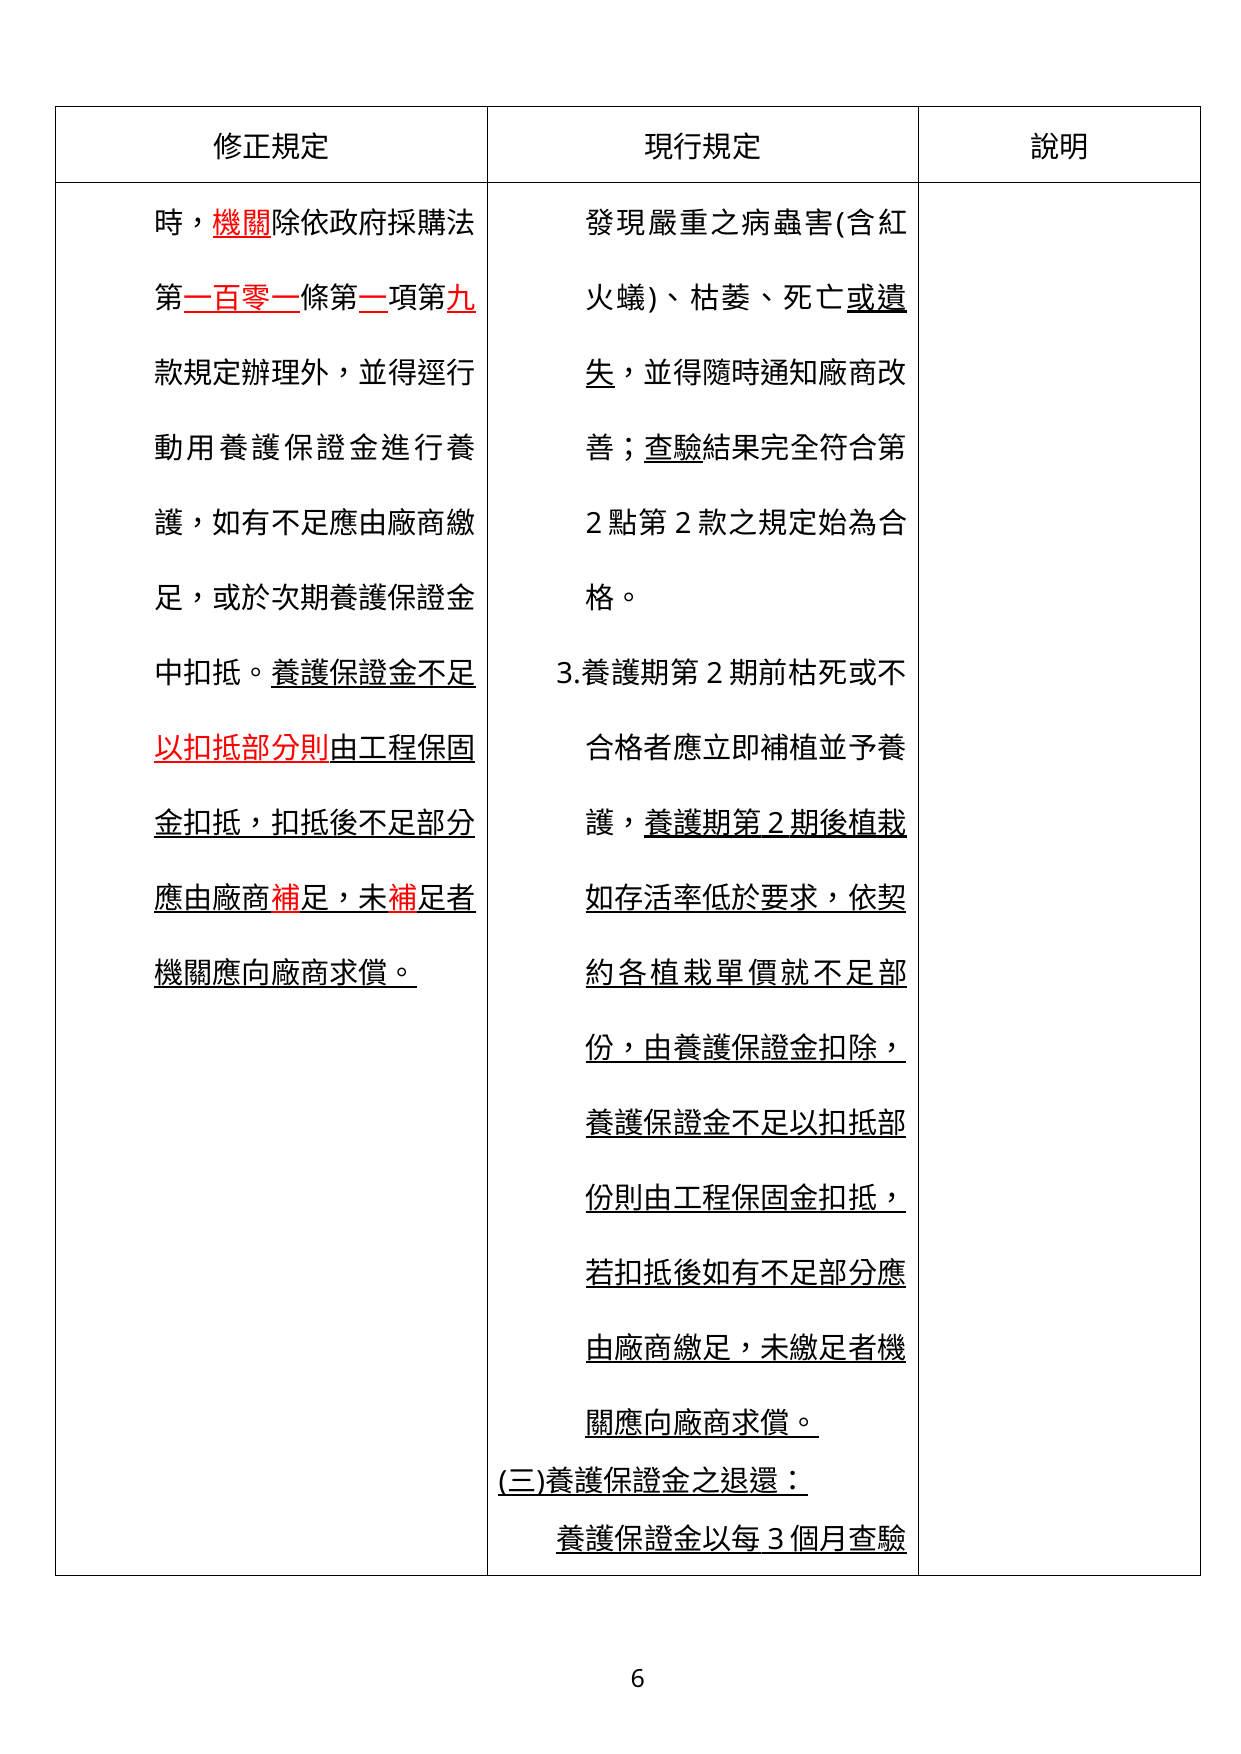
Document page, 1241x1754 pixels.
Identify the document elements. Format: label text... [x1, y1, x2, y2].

table_header 修正規定 [56, 107, 487, 182]
table_header 現行規定 [488, 107, 918, 182]
table_header 說明 [919, 107, 1200, 182]
table_cell 時，機關除依政府採購法第一百零一條第一項第九款規定辦理外，並得逕行動用養護保證金進行養護，如有不足應由廠商繳足，或於次期養護保證金中扣抵。養護保證金不足以扣抵部分則由工程保固金扣抵，扣抵後不足部分應由廠商補足，未補足者機關應向廠商求償。 [56, 183, 487, 1575]
table_cell 發現嚴重之病蟲害(含紅火蟻)、枯萎、死亡或遺失，並得隨時通知廠商改善；查驗結果完全符合第2點第2款之規定始為合格。 3.養護期第2期前枯死或不合格者應立即補植並予養護，養護期第2期後植栽如存活率低於要求，依契約各植栽單價就不足部份，由養護保證金扣除，養護保證金不足以扣抵部份則由工程保固金扣抵，若扣抵後如有不足部分應由廠商繳足，未繳足者機關應向廠商求償。 (三)養護保證金之退還： 養護保證金以每3個月查驗 [488, 183, 918, 1575]
table_cell [919, 183, 1200, 1575]
